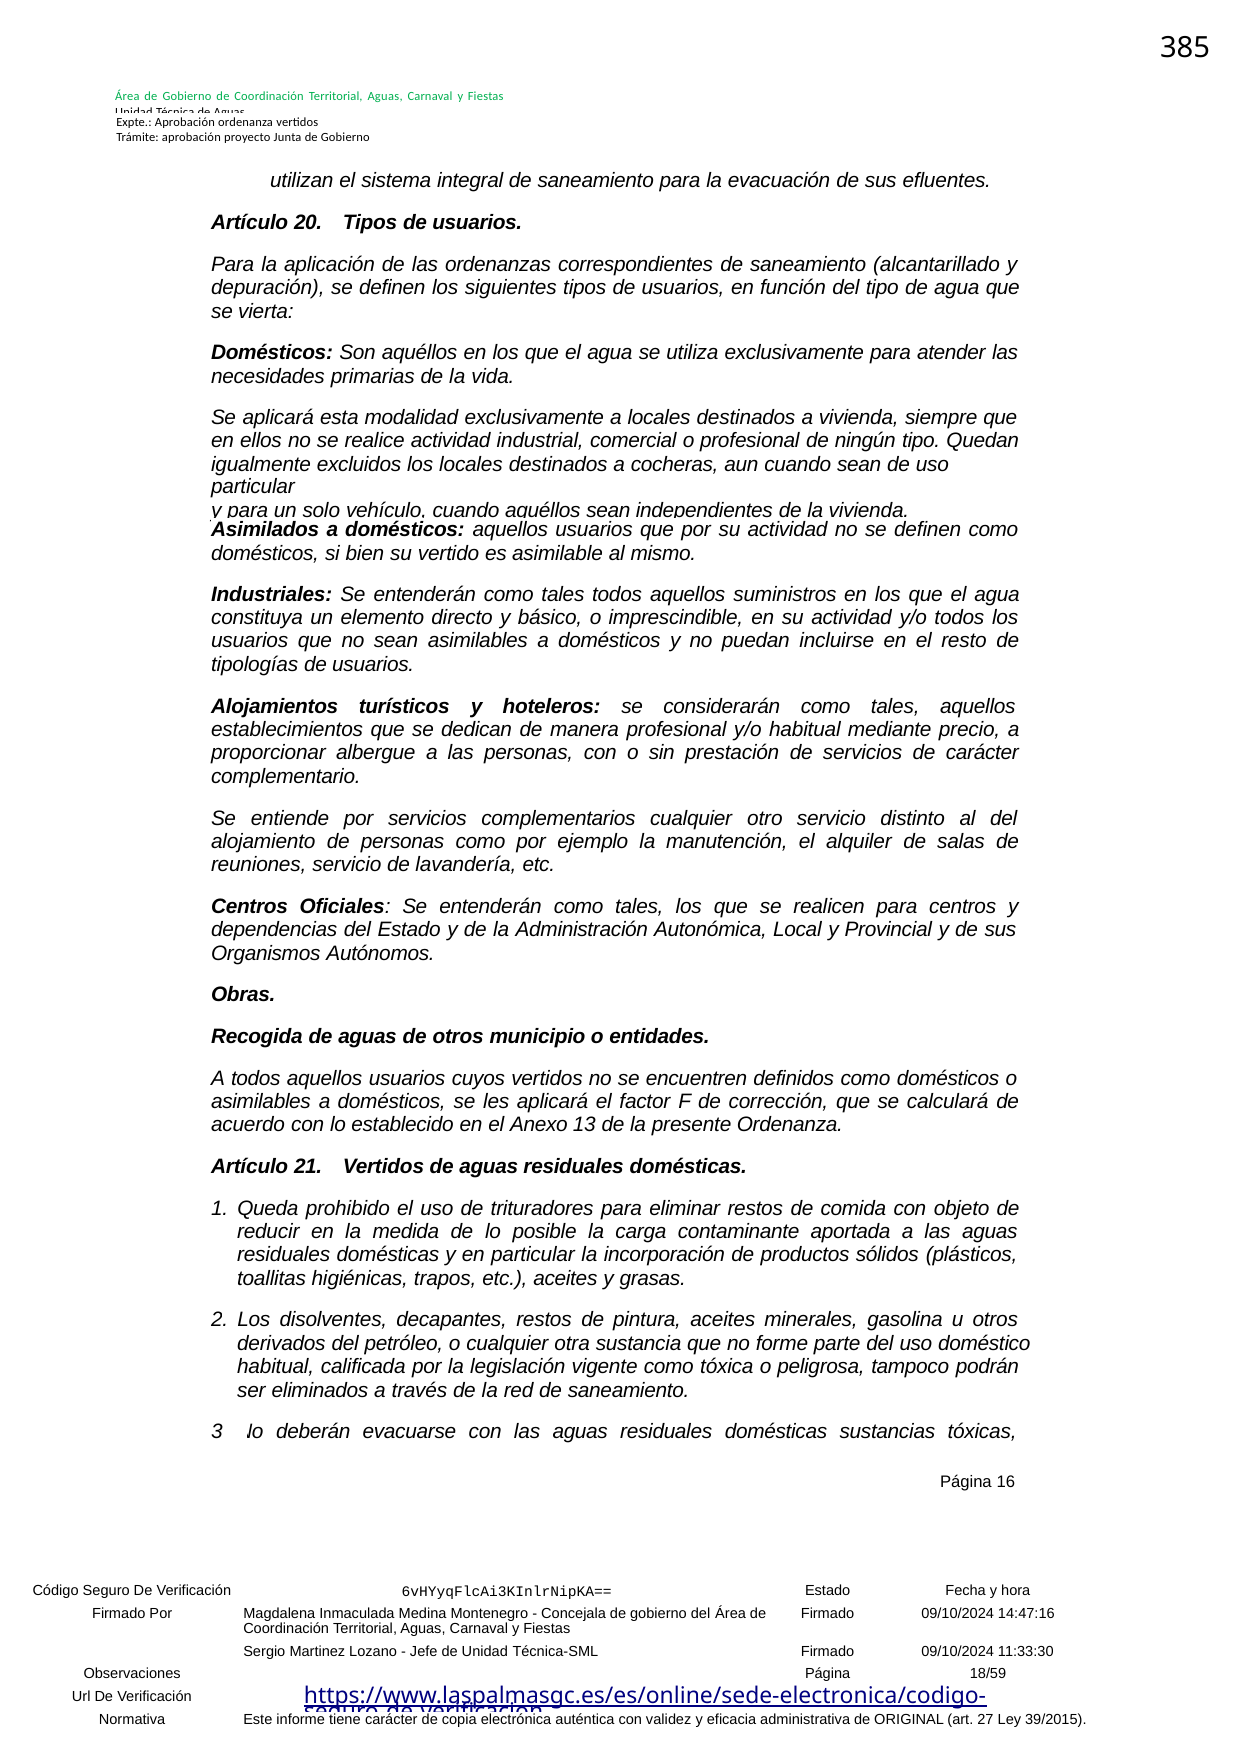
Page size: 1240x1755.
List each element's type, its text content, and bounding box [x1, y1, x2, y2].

text . No deberán evacuarse con las aguas residuales domésticas sustancias tóxicas, [247, 1420, 1039, 1443]
text Alojamientos turísticos [211, 695, 471, 718]
text Se entiende por servicios complementarios cualquier otro servicio distinto al del [211, 807, 1039, 829]
text Industriales: Se entenderán como tales todos aquellos suministros en los que el agua [211, 583, 1040, 606]
text proporcionar albergue a las personas, con o sin prestación de servicios de carácter [211, 742, 1040, 764]
text dependencias del Estado y de la Administración Autonómica, Local y Provincial y de sus [211, 918, 1039, 941]
text Este informe tiene carácter de copia electrónica auténtica con validez y eficacia administrativa de ORIGINAL (art. 27 Ley 39/2015). [243, 1712, 1113, 1728]
text 18/59 [969, 1666, 1077, 1682]
text . Los disolventes, decapantes, restos de pintura, aceites minerales, gasolina u otros [222, 1309, 1039, 1331]
text ser eliminados a través de la red de saneamiento. [237, 1379, 1039, 1402]
text reducir en la medida de lo posible la carga contaminante aportada a las aguas [237, 1221, 1040, 1243]
text 09/10/2024 14:47:16 [921, 1606, 1077, 1622]
text Para la aplicación de las ordenanzas correspondientes de saneamiento (alcantarillado y [211, 253, 1039, 276]
text Unidad Técnica de Aguas [115, 103, 530, 119]
text Observaciones [83, 1666, 214, 1682]
text toallitas higiénicas, trapos, etc.), aceites y grasas. [237, 1267, 1040, 1290]
text Código Seguro De Verificación [32, 1583, 257, 1599]
text Firmado [801, 1643, 876, 1659]
text Obras. [211, 984, 300, 1006]
text Artículo 21. Vertidos de aguas residuales domésticas. [211, 1156, 770, 1178]
text Normativa [99, 1712, 214, 1728]
text . Queda prohibido el uso de trituradores para eliminar restos de comida con objeto de [222, 1197, 1040, 1220]
text Centros Oficiales: Se entenderán como tales, los que se realicen para centros y [211, 895, 1039, 918]
text Página 16 [940, 1472, 1040, 1491]
text derivados del petróleo, o cualquier otra sustancia que no forme parte del uso doméstico [237, 1332, 1039, 1355]
text Domésticos: Son aquéllos en los que el agua se utiliza exclusivamente para atender las [211, 341, 1039, 364]
text https://www.laspalmasgc.es/es/online/sede-electronica/codigo-seguro-de-verificacion [556, 1690, 960, 1705]
text 3 [211, 1420, 247, 1443]
text residuales domésticas y en particular la incorporación de productos sólidos (plásticos, [237, 1244, 1040, 1266]
text se vierta: [211, 300, 1039, 323]
text igualmente excluidos los locales destinados a cocheras, aun cuando sean de uso particular [211, 453, 1040, 498]
text 2 [211, 1318, 222, 1331]
text Expte.: Aprobación ordenanza vertidos [116, 113, 344, 129]
text https://www.laspalmasgc.es/es/online/sede-electronica/codigo-seguro-de-verificacion [338, 1690, 468, 1705]
text usuarios que no sean asimilables a domésticos y no puedan incluirse en el resto de [211, 630, 1040, 652]
text y para un solo vehículo, cuando aquéllos sean independientes de la vivienda. [211, 499, 1040, 522]
text en ellos no se realice actividad industrial, comercial o profesional de ningún tipo. Quedan [211, 430, 1040, 452]
text Trámite: aprobación proyecto Junta de Gobierno [116, 129, 397, 145]
text hoteleros: se considerarán como tales, aquellos [502, 695, 1039, 718]
text 385 [1160, 31, 1233, 64]
text tipologías de usuarios. [211, 653, 1040, 676]
text necesidades primarias de la vida. [211, 365, 1039, 388]
text complementario. [211, 765, 1040, 788]
text acuerdo con lo establecido en el Anexo 13 de la presente Ordenanza. [211, 1114, 1040, 1136]
text A todos aquellos usuarios cuyos vertidos no se encuentren definidos como domésticos o [211, 1067, 1040, 1089]
text Coordinación Territorial, Aguas, Carnaval y Fiestas [243, 1622, 791, 1636]
text Firmado [801, 1606, 876, 1622]
text Fecha y hora [945, 1583, 1052, 1599]
text Artículo 20. Tipos de usuarios. [211, 211, 546, 234]
text 1 [211, 1197, 222, 1220]
text https://www.laspalmasgc.es/es/online/sede-electronica/codigo-seguro-de-verificacion [540, 1690, 1055, 1712]
text alojamiento de personas como por ejemplo la manutención, el alquiler de salas de [211, 830, 1039, 853]
text domésticos, si bien su vertido es asimilable al mismo. [211, 542, 1039, 564]
text 6vHYyqFlcAi3KInlrNipKA== [401, 1584, 636, 1600]
text Organismos Autónomos. [211, 942, 1039, 965]
text y [471, 695, 502, 718]
text Magdalena Inmaculada Medina Montenegro - Concejala de gobierno del Área de [243, 1606, 791, 1622]
text establecimientos que se dedican de manera profesional y/o habitual mediante precio, a [211, 718, 1040, 741]
text Url De Verificación [72, 1689, 214, 1705]
text habitual, calificada por la legislación vigente como tóxica o peligrosa, tampoco podrán [237, 1355, 1039, 1378]
text 09/10/2024 11:33:30 [921, 1643, 1077, 1659]
text 2 [211, 1309, 222, 1324]
text Área de Gobierno de Coordinación Territorial, Aguas, Carnaval y Fiestas [115, 88, 530, 103]
text Estado [805, 1583, 872, 1599]
text Recogida de aguas de otros municipio o entidades. [211, 1025, 731, 1048]
text constituya un elemento directo y básico, o imprescindible, en su actividad y/o todos los [211, 607, 1040, 629]
text utilizan el sistema integral de saneamiento para la evacuación de sus efluentes. [270, 170, 1012, 192]
text Firmado Por [92, 1606, 243, 1622]
text reuniones, servicio de lavandería, etc. [211, 853, 1039, 876]
text Página [805, 1666, 876, 1682]
text Asimilados a domésticos: aquellos usuarios que por su actividad no se definen como [211, 518, 1039, 541]
text Se aplicará esta modalidad exclusivamente a locales destinados a vivienda, siempre que [211, 407, 1040, 429]
text depuración), se definen los siguientes tipos de usuarios, en función del tipo de agua que [211, 276, 1039, 299]
text Sergio Martinez Lozano - Jefe de Unidad Técnica-SML [243, 1643, 623, 1659]
text asimilables a domésticos, se les aplicará el factor F de corrección, que se calculará de [211, 1090, 1040, 1113]
